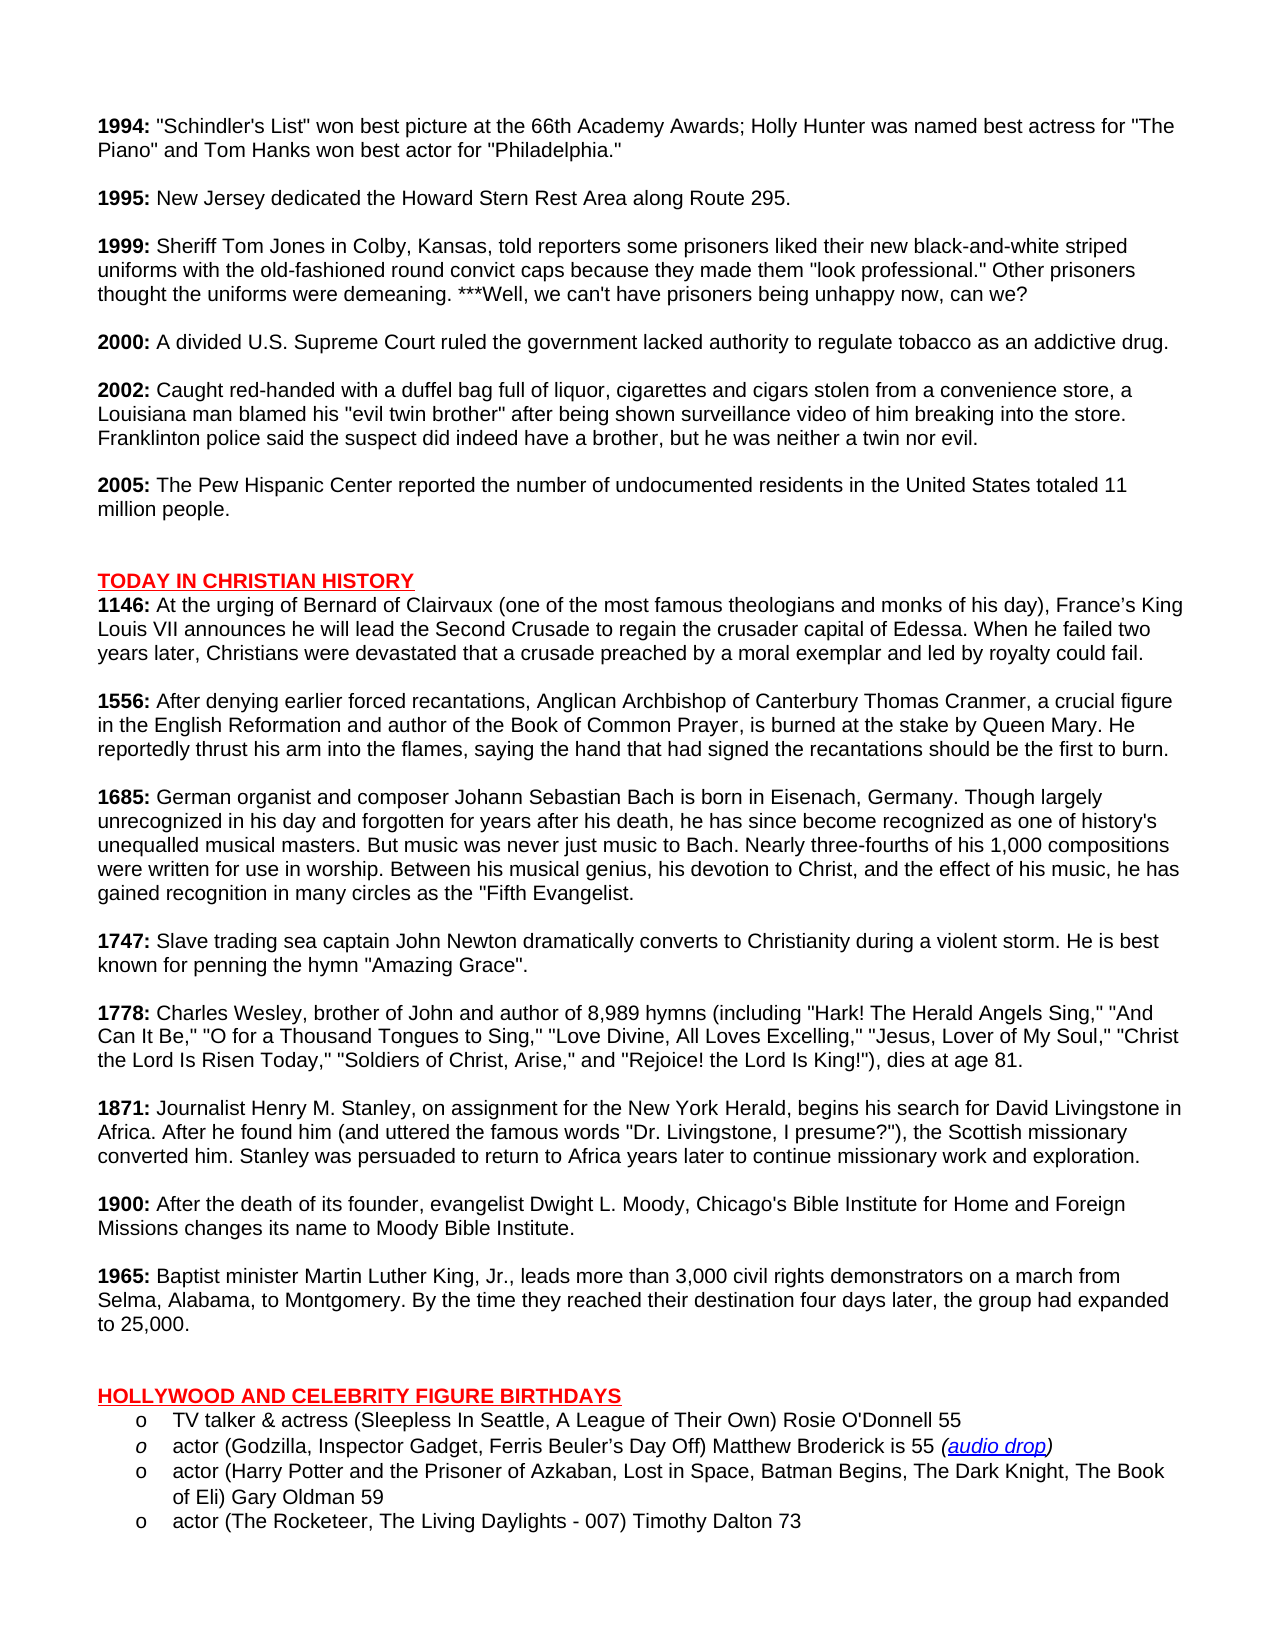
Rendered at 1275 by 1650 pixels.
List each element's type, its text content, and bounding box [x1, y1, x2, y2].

list actor (The Rocketeer, The Living Daylights - 007) Timothy Dalton 73 [135, 1509, 1185, 1535]
text 1778: Charles Wesley, brother of John and author of 8,989 hymns (including "Hark! The Herald Angels Sing," "And Can It Be," "O for a Thousand Tongues to Sing," "Love Divine, All Loves Excelling," "Jesus, Lover of My Soul," "Christ the Lord Is Risen Today," "Soldiers of Christ, Arise," and "Rejoice! the Lord Is King!"), dies at age 81. [97, 1000, 1185, 1072]
text 1965: Baptist minister Martin Luther King, Jr., leads more than 3,000 civil rights demonstrators on a march from Selma, Alabama, to Montgomery. By the time they reached their destination four days later, the group had expanded to 25,000. [97, 1264, 1185, 1336]
text 1900: After the death of its founder, evangelist Dwight L. Moody, Chicago's Bible Institute for Home and Foreign Missions changes its name to Moody Bible Institute. [97, 1192, 1185, 1240]
text TODAY IN CHRISTIAN HISTORY [97, 569, 1185, 593]
text 2005: The Pew Hispanic Center reported the number of undocumented residents in the United States totaled 11 million people. [97, 473, 1185, 521]
text 1871: Journalist Henry M. Stanley, on assignment for the New York Herald, begins his search for David Livingstone in Africa. After he found him (and uttered the famous words "Dr. Livingstone, I presume?"), the Scottish missionary converted him. Stanley was persuaded to return to Africa years later to continue missionary work and exploration. [97, 1096, 1185, 1168]
text 1999: Sheriff Tom Jones in Colby, Kansas, told reporters some prisoners liked their new black-and-white striped uniforms with the old-fashioned round convict caps because they made them "look professional." Other prisoners thought the uniforms were demeaning. ***Well, we can't have prisoners being unhappy now, can we? [97, 234, 1185, 306]
text 1685: German organist and composer Johann Sebastian Bach is born in Eisenach, Germany. Though largely unrecognized in his day and forgotten for years after his death, he has since become recognized as one of history's unequalled musical masters. But music was never just music to Bach. Nearly three-fourths of his 1,000 compositions were written for use in worship. Between his musical genius, his devotion to Christ, and the effect of his music, he has gained recognition in many circles as the "Fifth Evangelist. [97, 785, 1185, 904]
text 1146: At the urging of Bernard of Clairvaux (one of the most famous theologians and monks of his day), France’s King Louis VII announces he will lead the Second Crusade to regain the crusader capital of Edessa. When he failed two years later, Christians were devastated that a crusade preached by a moral exemplar and led by royalty could fail. [97, 593, 1185, 665]
text 2000: A divided U.S. Supreme Court ruled the government lacked authority to regulate tobacco as an addictive drug. [97, 329, 1185, 353]
list actor (Godzilla, Inspector Gadget, Ferris Beuler’s Day Off) Matthew Broderick is 55 (audio drop) [135, 1433, 1185, 1459]
list TV talker & actress (Sleepless In Seattle, A League of Their Own) Rosie O'Donnell 55 [135, 1408, 1185, 1433]
text 1556: After denying earlier forced recantations, Anglican Archbishop of Canterbury Thomas Cranmer, a crucial figure in the English Reformation and author of the Book of Common Prayer, is burned at the stake by Queen Mary. He reportedly thrust his arm into the flames, saying the hand that had signed the recantations should be the first to burn. [97, 689, 1185, 761]
text HOLLYWOOD AND CELEBRITY FIGURE BIRTHDAYS [97, 1384, 1185, 1408]
text 1994: "Schindler's List" won best picture at the 66th Academy Awards; Holly Hunter was named best actress for "The Piano" and Tom Hanks won best actor for "Philadelphia." [97, 114, 1185, 162]
list actor (Harry Potter and the Prisoner of Azkaban, Lost in Space, Batman Begins, The Dark Knight, The Book of Eli) Gary Oldman 59 [135, 1459, 1185, 1509]
text 2002: Caught red-handed with a duffel bag full of liquor, cigarettes and cigars stolen from a convenience store, a Louisiana man blamed his "evil twin brother" after being shown surveillance video of him breaking into the store. Franklinton police said the suspect did indeed have a brother, but he was neither a twin nor evil. [97, 377, 1185, 449]
text 1995: New Jersey dedicated the Howard Stern Rest Area along Route 295. [97, 186, 1185, 210]
text 1747: Slave trading sea captain John Newton dramatically converts to Christianity during a violent storm. He is best known for penning the hymn "Amazing Grace". [97, 928, 1185, 976]
